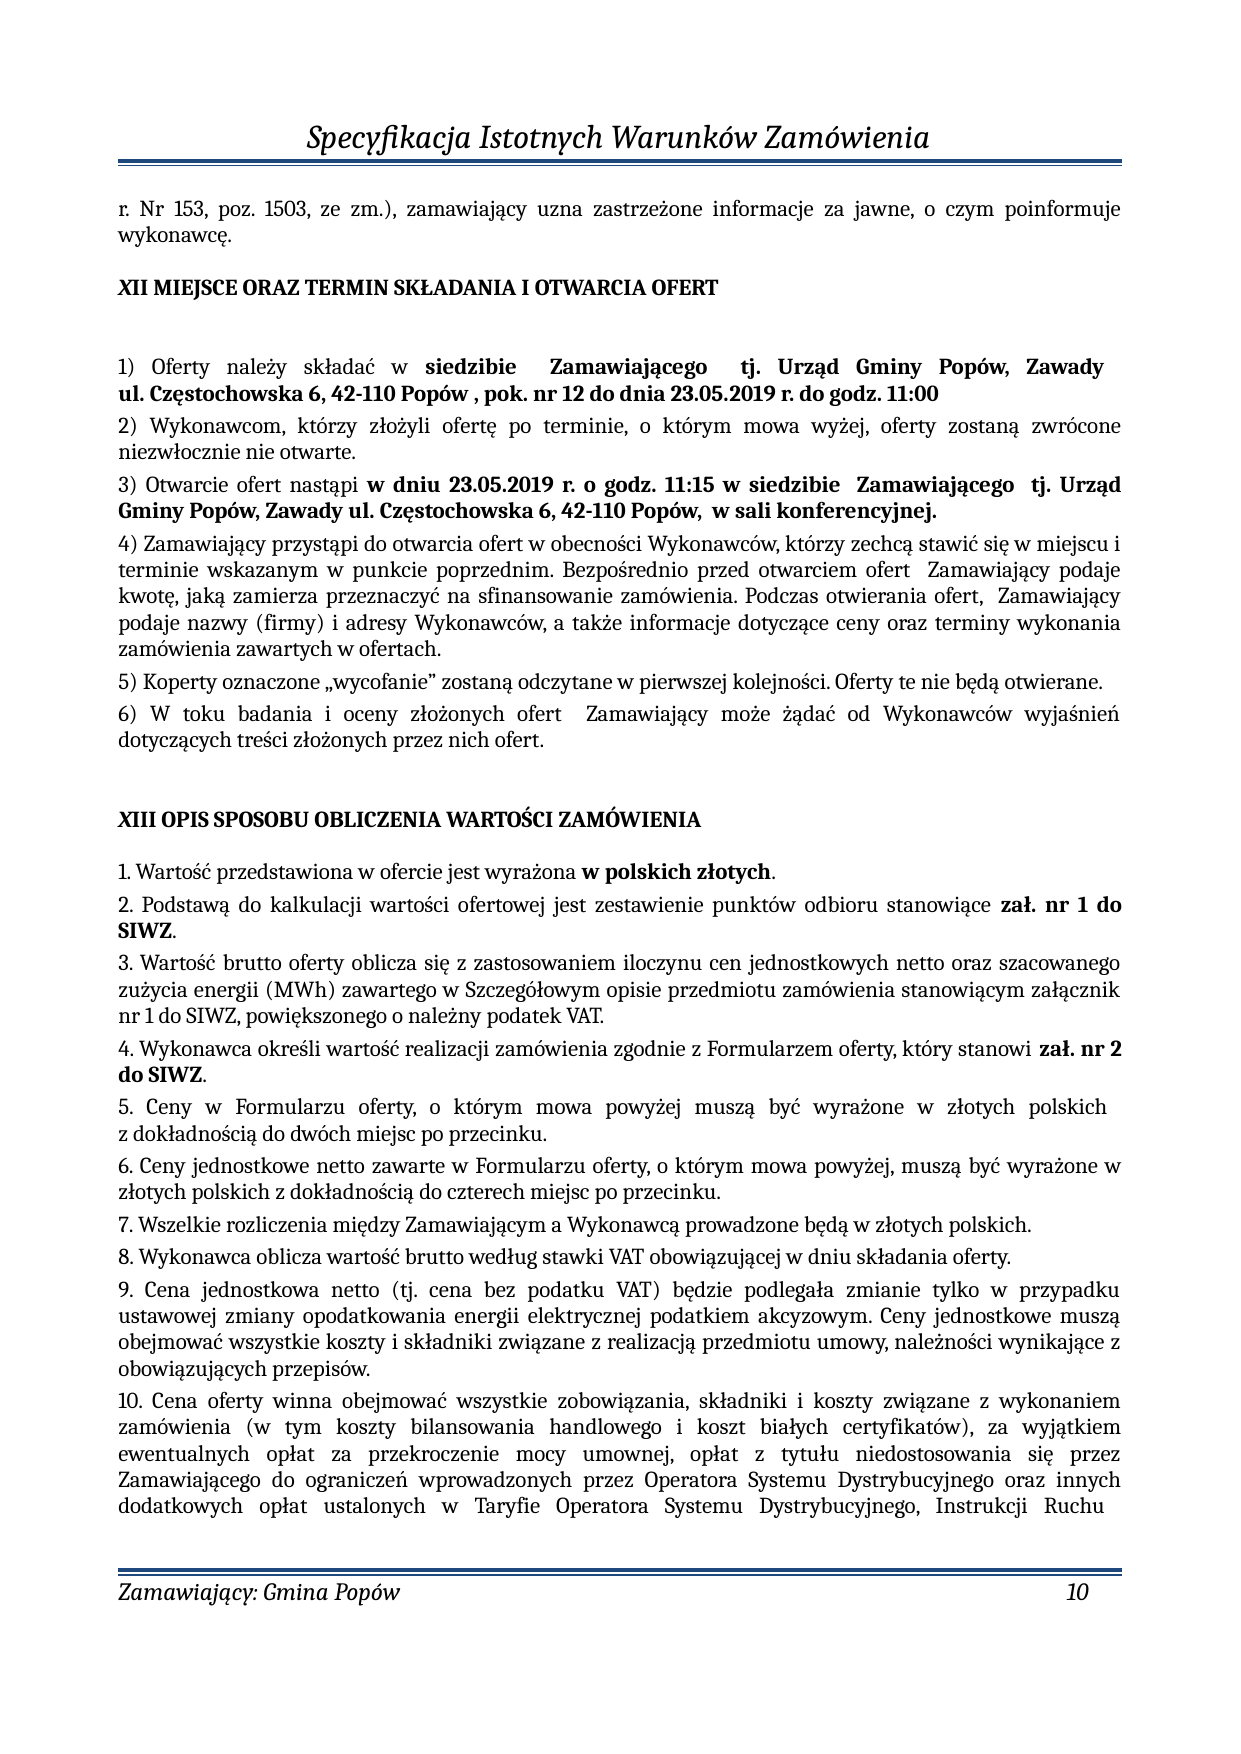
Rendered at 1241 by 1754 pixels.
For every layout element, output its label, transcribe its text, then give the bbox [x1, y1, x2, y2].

text 3. Wartość brutto oferty oblicza się z zastosowaniem iloczynu cen jednostkowych netto oraz szacowanego zużycia energii (MWh) zawartego w Szczegółowym opisie przedmiotu zamówienia stanowiącym załącznik nr 1 do SIWZ, powiększonego o należny podatek VAT. [118, 950, 1122, 1029]
text 9. Cena jednostkowa netto (tj. cena bez podatku VAT) będzie podlegała zmianie tylko w przypadku ustawowej zmiany opodatkowania energii elektrycznej podatkiem akcyzowym. Ceny jednostkowe muszą obejmować wszystkie koszty i składniki związane z realizacją przedmiotu umowy, należności wynikające z obowiązujących przepisów. [118, 1276, 1122, 1382]
text 5. Ceny w Formularzu oferty, o którym mowa powyżej muszą być wyrażone w złotych polskich z dokładnością do dwóch miejsc po przecinku. [118, 1094, 1122, 1147]
text 2) Wykonawcom, którzy złożyli ofertę po terminie, o którym mowa wyżej, oferty zostaną zwrócone niezwłocznie nie otwarte. [118, 413, 1122, 466]
text 8. Wykonawca oblicza wartość brutto według stawki VAT obowiązującej w dniu składania oferty. [118, 1244, 1122, 1270]
text r. Nr 153, poz. 1503, ze zm.), zamawiający uzna zastrzeżone informacje za jawne, o czym poinformuje wykonawcę. [118, 196, 1122, 248]
text 4. Wykonawca określi wartość realizacji zamówienia zgodnie z Formularzem oferty, który stanowi zał. nr 2 do SIWZ. [118, 1035, 1122, 1088]
text 7. Wszelkie rozliczenia między Zamawiającym a Wykonawcą prowadzone będą w złotych polskich. [118, 1212, 1122, 1238]
text 6. Ceny jednostkowe netto zawarte w Formularzu oferty, o którym mowa powyżej, muszą być wyrażone w złotych polskich z dokładnością do czterech miejsc po przecinku. [118, 1153, 1122, 1206]
text 6) W toku badania i oceny złożonych ofert Zamawiający może żądać od Wykonawców wyjaśnień dotyczących treści złożonych przez nich ofert. [118, 701, 1122, 754]
table_header XII MIEJSCE ORAZ TERMIN SKŁADANIA I OTWARCIA OFERT [107, 275, 1116, 301]
text 1) Oferty należy składać w siedzibie Zamawiającego tj. Urząd Gminy Popów, Zawady ul. Częstochowska 6, 42-110 Popów , pok. nr 12 do dnia 23.05.2019 r. do godz. 11:00 [118, 354, 1122, 407]
text 5) Koperty oznaczone „wycofanie” zostaną odczytane w pierwszej kolejności. Oferty te nie będą otwierane. [118, 668, 1122, 695]
text 1. Wartość przedstawiona w ofercie jest wyrażona w polskich złotych. [118, 859, 1122, 885]
table_header XIII OPIS SPOSOBU OBLICZENIA WARTOŚCI ZAMÓWIENIA [107, 806, 1105, 833]
text 10. Cena oferty winna obejmować wszystkie zobowiązania, składniki i koszty związane z wykonaniem zamówienia (w tym koszty bilansowania handlowego i koszt białych certyfikatów), za wyjątkiem ewentualnych opłat za przekroczenie mocy umownej, opłat z tytułu niedostosowania się przez Zamawiającego do ograniczeń wprowadzonych przez Operatora Systemu Dystrybucyjnego oraz innych dodatkowych opłat ustalonych w Taryfie Operatora Systemu Dystrybucyjnego, Instrukcji Ruchu [118, 1388, 1122, 1519]
text 3) Otwarcie ofert nastąpi w dniu 23.05.2019 r. o godz. 11:15 w siedzibie Zamawiającego tj. Urząd Gminy Popów, Zawady ul. Częstochowska 6, 42-110 Popów, w sali konferencyjnej. [118, 472, 1122, 524]
text 4) Zamawiający przystąpi do otwarcia ofert w obecności Wykonawców, którzy zechcą stawić się w miejscu i terminie wskazanym w punkcie poprzednim. Bezpośrednio przed otwarciem ofert Zamawiający podaje kwotę, jaką zamierza przeznaczyć na sfinansowanie zamówienia. Podczas otwierania ofert, Zamawiający podaje nazwy (firmy) i adresy Wykonawców, a także informacje dotyczące ceny oraz terminy wykonania zamówienia zawartych w ofertach. [118, 531, 1122, 662]
text 2. Podstawą do kalkulacji wartości ofertowej jest zestawienie punktów odbioru stanowiące zał. nr 1 do SIWZ. [118, 891, 1122, 944]
